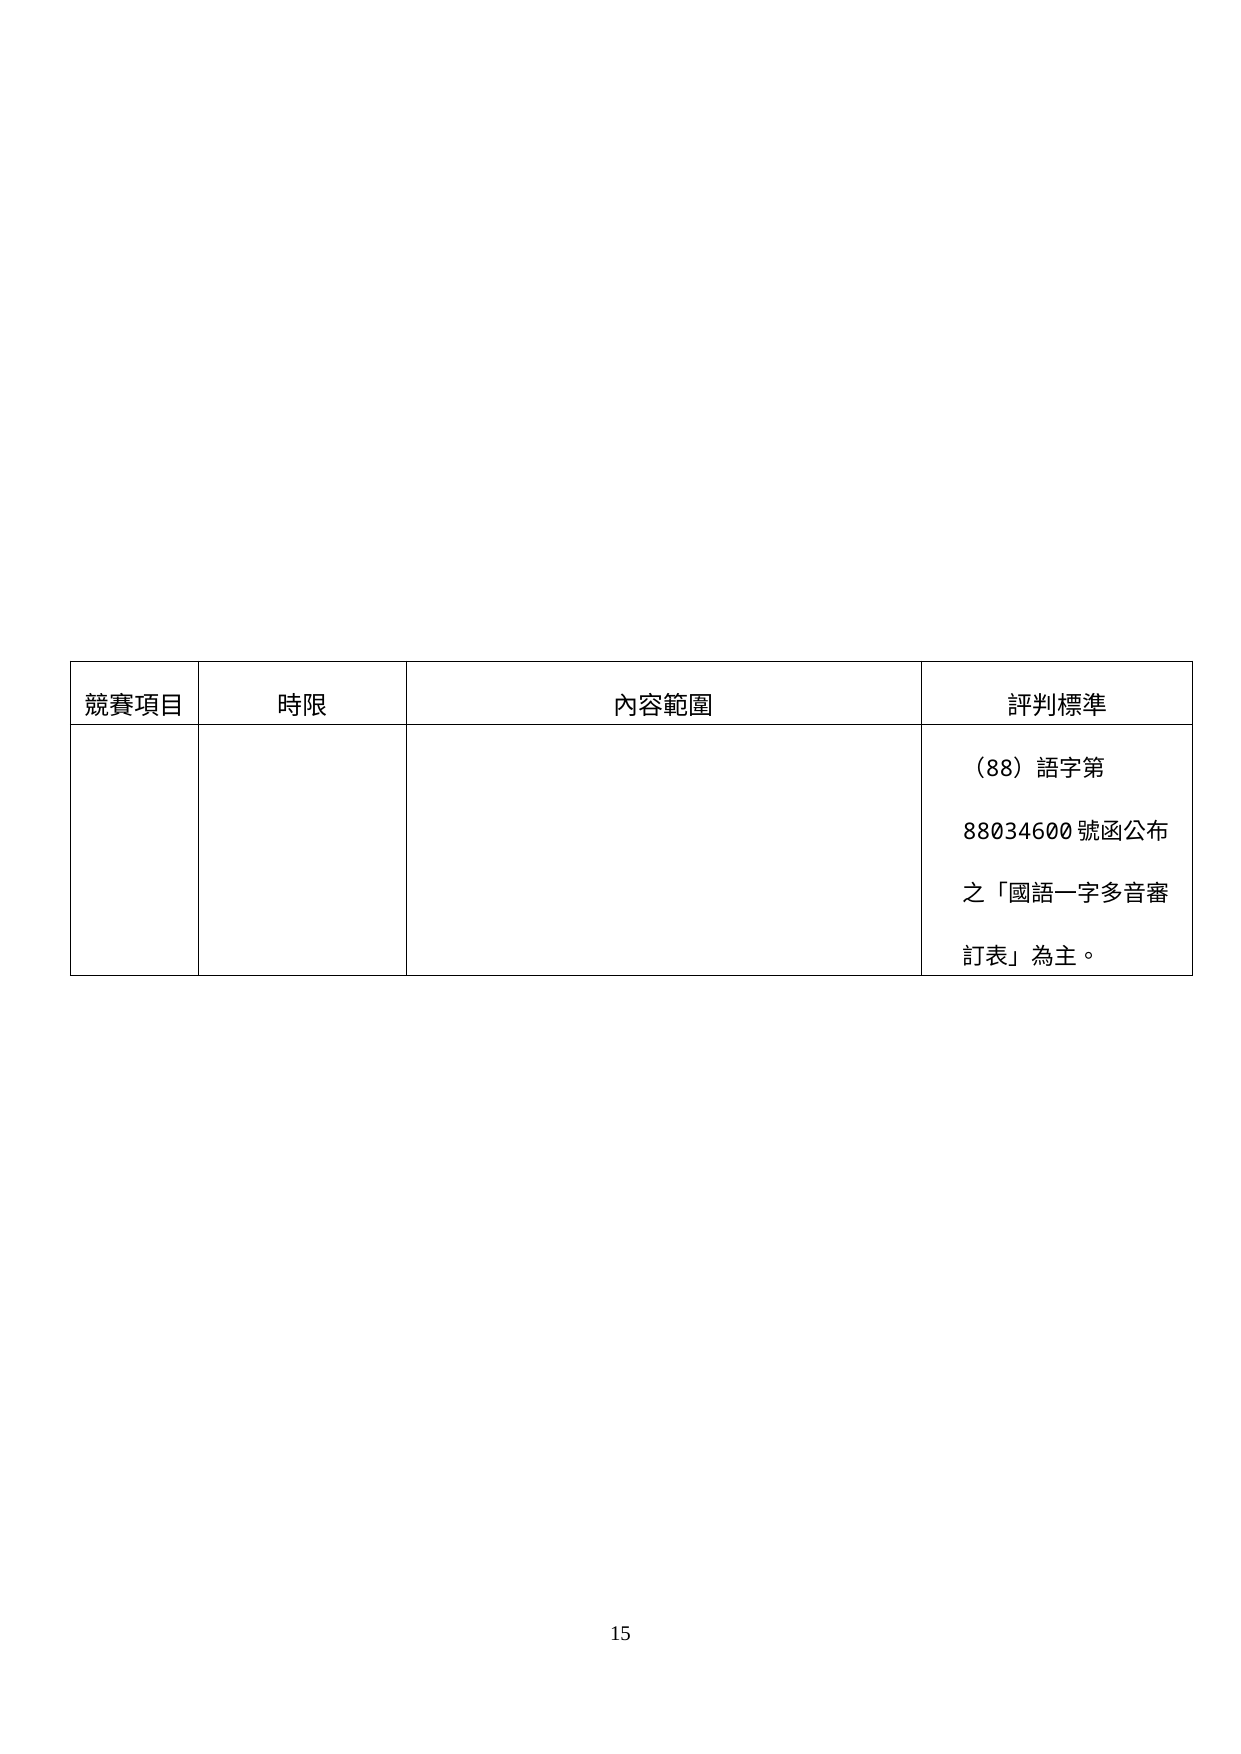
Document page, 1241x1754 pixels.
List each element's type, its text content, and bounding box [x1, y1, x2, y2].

table_header 評判標準 [922, 662, 1192, 724]
table_header 時限 [199, 662, 406, 724]
table_cell [71, 725, 198, 975]
table_cell [199, 725, 406, 975]
table_cell 語音（發音及聲調）：占45％。 聲情（語調、語氣）：占45％。 臺風（儀容、態度、表情）：占10％。 國語項目以教育部88年3月31日臺（88）語字第88034600號函公布之「國語一字多音審訂表」為主。 [922, 725, 1192, 975]
table_header 競賽項目 [71, 662, 198, 724]
table_cell [407, 725, 921, 975]
table_header 內容範圍 [407, 662, 921, 724]
